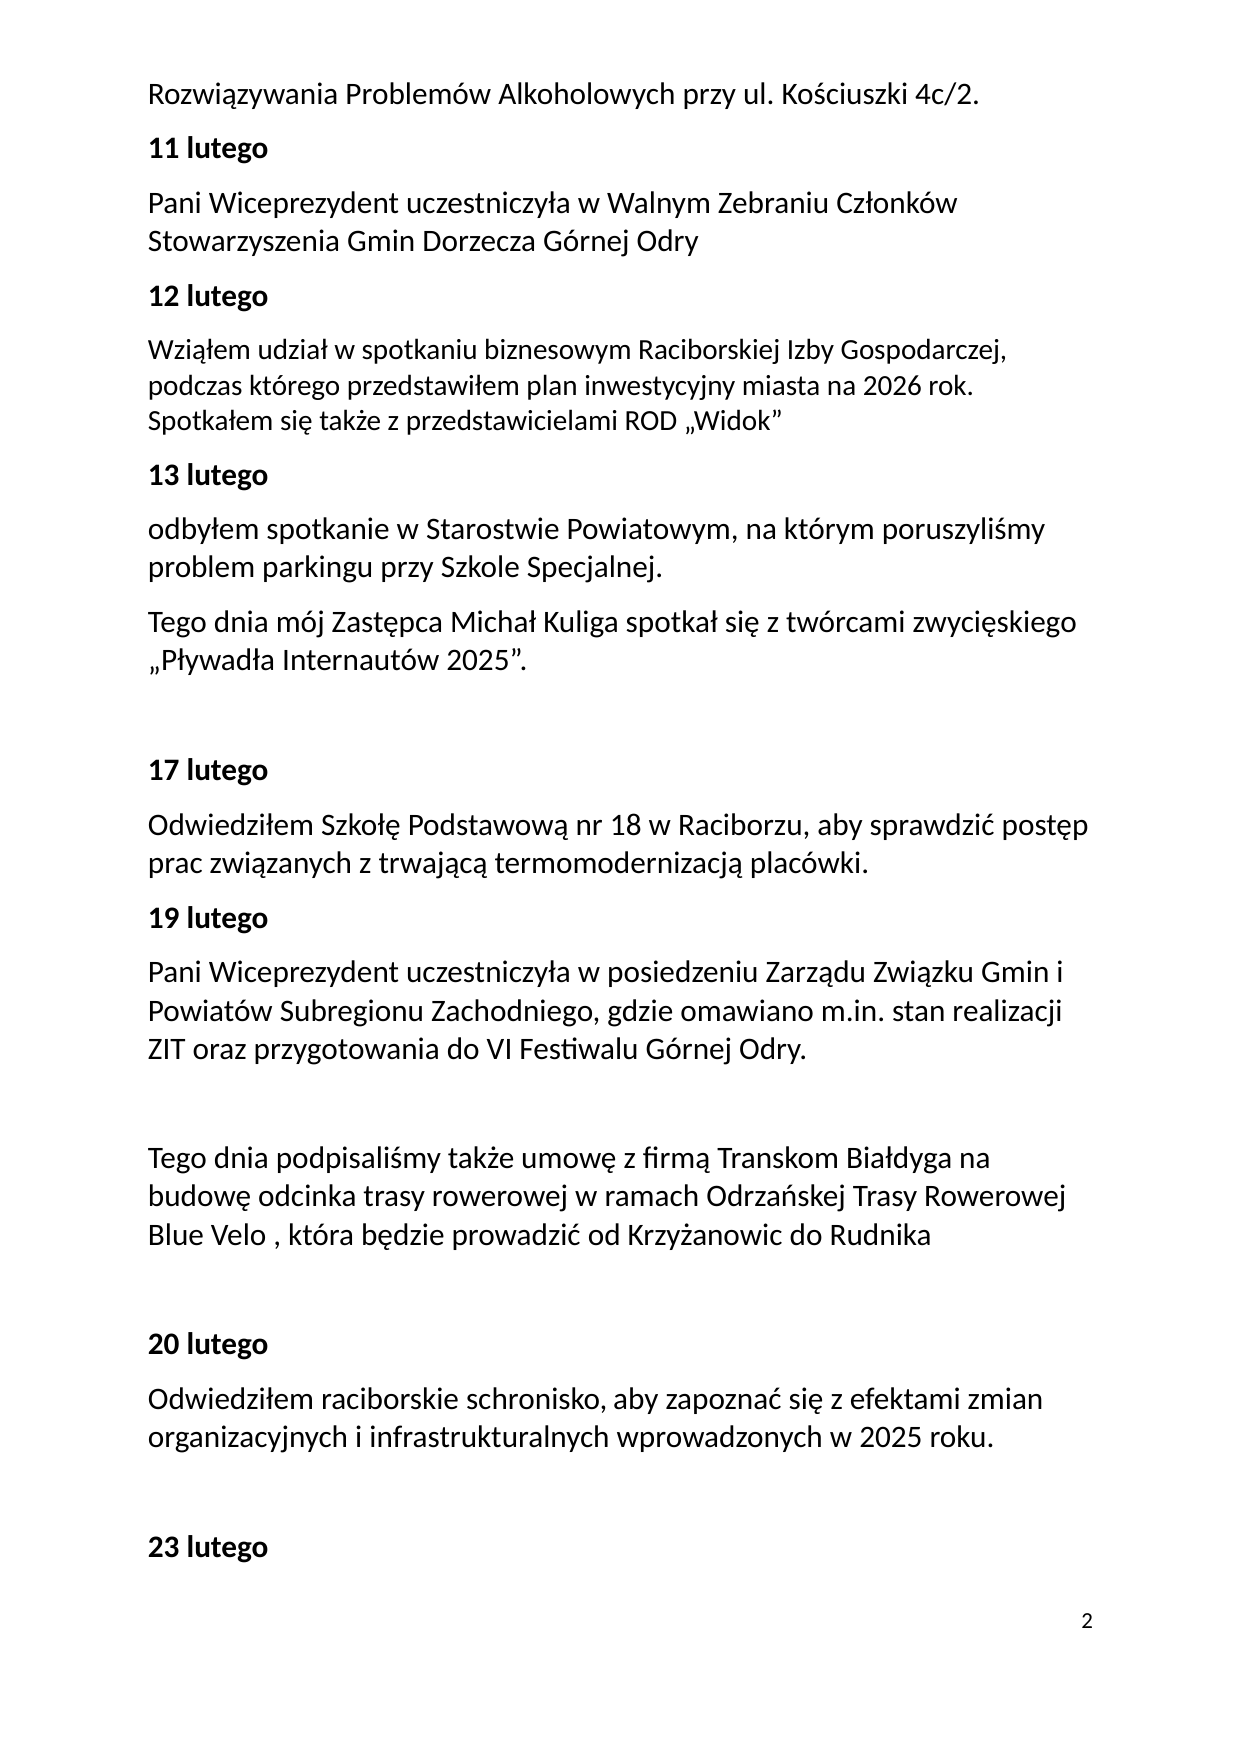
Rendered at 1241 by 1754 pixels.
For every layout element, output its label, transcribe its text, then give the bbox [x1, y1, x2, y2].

text Tego dnia mój Zastępca Michał Kuliga spotkał się z twórcami zwycięskiego „Pływadła Internautów 2025”. [148, 602, 1093, 678]
text Odwiedziłem raciborskie schronisko, aby zapoznać się z efektami zmian organizacyjnych i infrastrukturalnych wprowadzonych w 2025 roku. [148, 1379, 1093, 1455]
text Tego dnia podpisaliśmy także umowę z firmą Transkom Białdyga na budowę odcinka trasy rowerowej w ramach Odrzańskej Trasy Rowerowej Blue Velo , która będzie prowadzić od Krzyżanowic do Rudnika [148, 1138, 1093, 1253]
text Wziąłem udział w spotkaniu biznesowym Raciborskiej Izby Gospodarczej, podczas którego przedstawiłem plan inwestycyjny miasta na 2026 rok. Spotkałem się także z przedstawicielami ROD „Widok” [148, 331, 1093, 438]
text odbyłem spotkanie w Starostwie Powiatowym, na którym poruszyliśmy problem parkingu przy Szkole Specjalnej. [148, 509, 1093, 586]
text Pani Wiceprezydent uczestniczyła w posiedzeniu Zarządu Związku Gmin i Powiatów Subregionu Zachodniego, gdzie omawiano m.in. stan realizacji ZIT oraz przygotowania do VI Festiwalu Górnej Odry. [148, 952, 1093, 1067]
text 13 lutego [148, 454, 1093, 493]
text Pani Wiceprezydent uczestniczyła w Walnym Zebraniu Członków Stowarzyszenia Gmin Dorzecza Górnej Odry [148, 183, 1093, 259]
text 23 lutego [148, 1527, 1093, 1565]
text 20 lutego [148, 1324, 1093, 1362]
text Odwiedziłem Szkołę Podstawową nr 18 w Raciborzu, aby sprawdzić postęp prac związanych z trwającą termomodernizacją placówki. [148, 805, 1093, 881]
text Rozwiązywania Problemów Alkoholowych przy ul. Kościuszki 4c/2. [148, 74, 1093, 112]
text 12 lutego [148, 276, 1093, 314]
text 19 lutego [148, 898, 1093, 936]
text 17 lutego [148, 750, 1093, 788]
text 11 lutego [148, 128, 1093, 167]
